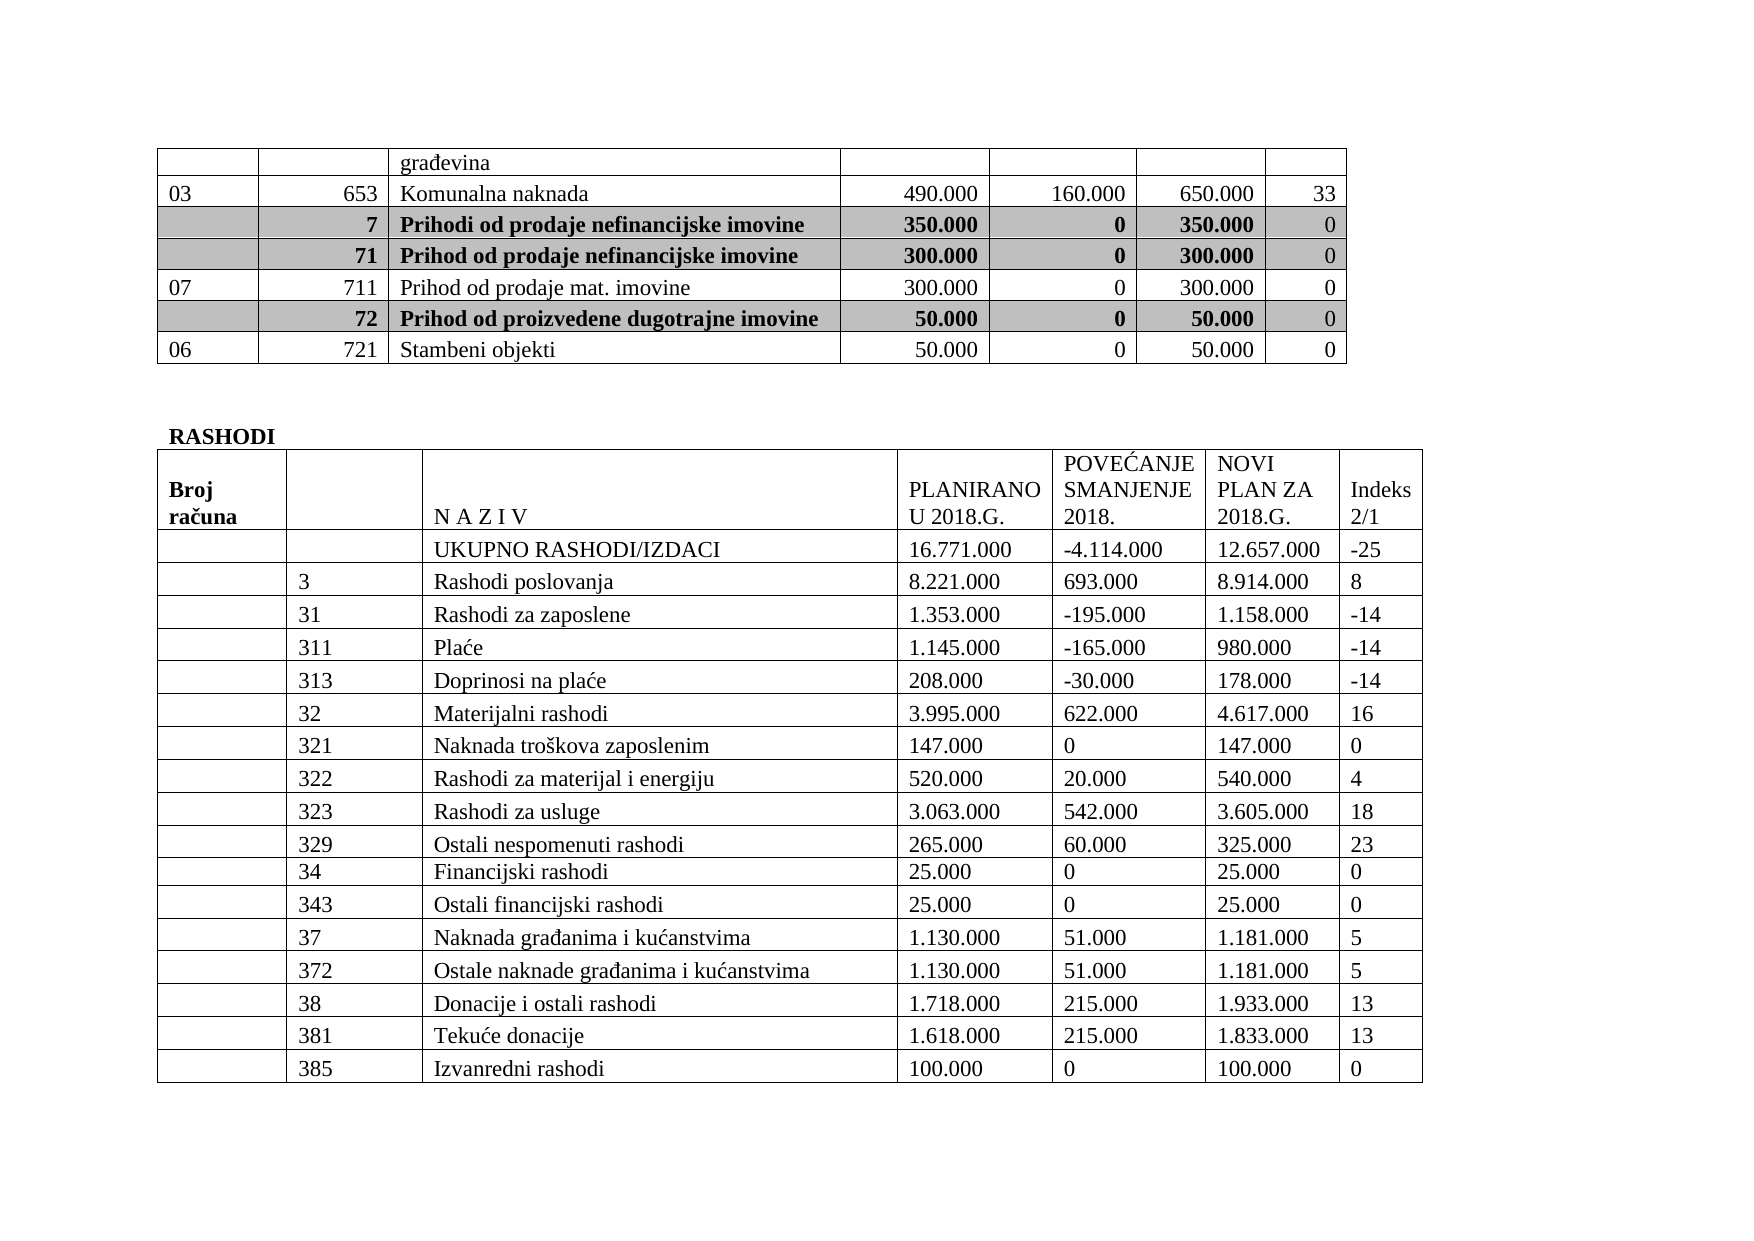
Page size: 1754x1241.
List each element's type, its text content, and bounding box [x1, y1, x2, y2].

table_cell 385 [287, 1050, 422, 1082]
table_cell -14 [1340, 596, 1422, 628]
table_cell NOVI PLAN ZA 2018.G. [1206, 450, 1339, 529]
table_cell 650.000 [1137, 176, 1265, 206]
table_cell [158, 793, 286, 824]
table_cell [158, 951, 286, 983]
table_cell 03 [158, 176, 258, 206]
table_cell 540.000 [1206, 760, 1339, 792]
table_cell 693.000 [1053, 563, 1205, 595]
table_cell 50.000 [1137, 332, 1265, 362]
table_cell 51.000 [1053, 919, 1205, 950]
table_cell 4.617.000 [1206, 694, 1339, 726]
table_cell 215.000 [1053, 984, 1205, 1016]
table_cell 490.000 [841, 176, 989, 206]
table_cell [158, 629, 286, 660]
table_cell 0 [1340, 886, 1422, 917]
table_cell 622.000 [1053, 694, 1205, 726]
table_header [897, 416, 1052, 449]
table_cell 4 [1340, 760, 1422, 792]
table_header RASHODI [157, 416, 287, 449]
table_cell Rashodi poslovanja [423, 563, 897, 595]
table_cell 147.000 [1206, 727, 1339, 759]
table_cell 0 [990, 301, 1136, 331]
table_cell 350.000 [1137, 207, 1265, 237]
table_cell 60.000 [1053, 826, 1205, 857]
table_cell [158, 563, 286, 595]
table_cell [158, 694, 286, 726]
table_cell 343 [287, 886, 422, 917]
table_cell 0 [1266, 301, 1346, 331]
table_cell 38 [287, 984, 422, 1016]
table_cell 300.000 [1137, 270, 1265, 300]
table_cell Prihod od proizvedene dugotrajne imovine [389, 301, 840, 331]
table_cell Stambeni objekti [389, 332, 840, 362]
table_cell 13 [1340, 984, 1422, 1016]
table_header [1206, 416, 1339, 449]
table_cell 0 [990, 270, 1136, 300]
table_cell 1.158.000 [1206, 596, 1339, 628]
table_cell 8.914.000 [1206, 563, 1339, 595]
table_cell Ostali financijski rashodi [423, 886, 897, 917]
table_cell 3.995.000 [898, 694, 1052, 726]
table_cell Rashodi za usluge [423, 793, 897, 824]
table_cell 0 [990, 332, 1136, 362]
table_cell 0 [1340, 858, 1422, 885]
table_cell 1.181.000 [1206, 919, 1339, 950]
table_cell 653 [259, 176, 388, 206]
table_cell [158, 727, 286, 759]
table_cell 0 [1340, 727, 1422, 759]
table_cell 1.130.000 [898, 919, 1052, 950]
table_cell 0 [1266, 332, 1346, 362]
table_cell 71 [259, 239, 388, 269]
table_cell -4.114.000 [1053, 530, 1205, 562]
table_cell [158, 207, 258, 237]
table_cell [1266, 149, 1346, 175]
table_cell 100.000 [1206, 1050, 1339, 1082]
table_cell 178.000 [1206, 661, 1339, 693]
table_cell 311 [287, 629, 422, 660]
table_header [1052, 416, 1206, 449]
table_cell 16 [1340, 694, 1422, 726]
table_cell -14 [1340, 629, 1422, 660]
table_cell [158, 886, 286, 917]
table_cell 323 [287, 793, 422, 824]
table_cell 160.000 [990, 176, 1136, 206]
table_cell 350.000 [841, 207, 989, 237]
table_cell 300.000 [841, 270, 989, 300]
table_cell 1.833.000 [1206, 1017, 1339, 1049]
table_cell 0 [1053, 1050, 1205, 1082]
table_cell 23 [1340, 826, 1422, 857]
table_cell 300.000 [841, 239, 989, 269]
table_cell [287, 450, 422, 529]
table_cell 147.000 [898, 727, 1052, 759]
table_cell 20.000 [1053, 760, 1205, 792]
table_cell 33 [1266, 176, 1346, 206]
table_cell 100.000 [898, 1050, 1052, 1082]
table_cell 1.718.000 [898, 984, 1052, 1016]
table_cell 322 [287, 760, 422, 792]
table_cell 381 [287, 1017, 422, 1049]
table_cell 0 [1266, 270, 1346, 300]
table_cell 215.000 [1053, 1017, 1205, 1049]
table_cell [990, 149, 1136, 175]
table_cell 0 [1053, 886, 1205, 917]
table_cell [158, 596, 286, 628]
table_cell [158, 1017, 286, 1049]
table_cell Broj računa [158, 450, 286, 529]
table_cell 25.000 [1206, 858, 1339, 885]
table_cell 300.000 [1137, 239, 1265, 269]
table_cell [1137, 149, 1265, 175]
table_cell [158, 1050, 286, 1082]
table_cell 329 [287, 826, 422, 857]
table_cell Ostale naknade građanima i kućanstvima [423, 951, 897, 983]
table_cell 0 [1053, 727, 1205, 759]
table_cell 50.000 [841, 301, 989, 331]
table_cell 7 [259, 207, 388, 237]
table_cell 8.221.000 [898, 563, 1052, 595]
table_cell 265.000 [898, 826, 1052, 857]
table_cell [158, 239, 258, 269]
table_cell 8 [1340, 563, 1422, 595]
table_cell 16.771.000 [898, 530, 1052, 562]
table_cell 25.000 [898, 858, 1052, 885]
table_cell Tekuće donacije [423, 1017, 897, 1049]
table_cell Indeks 2/1 [1340, 450, 1422, 529]
table_header [1339, 416, 1423, 449]
table_cell 18 [1340, 793, 1422, 824]
table_cell Prihod od prodaje nefinancijske imovine [389, 239, 840, 269]
table_cell [158, 149, 258, 175]
table_cell UKUPNO RASHODI/IZDACI [423, 530, 897, 562]
table_cell 25.000 [898, 886, 1052, 917]
table_cell Naknada troškova zaposlenim [423, 727, 897, 759]
table_cell Plaće [423, 629, 897, 660]
table_cell [287, 530, 422, 562]
table_cell 0 [990, 207, 1136, 237]
table_cell 07 [158, 270, 258, 300]
table_cell Doprinosi na plaće [423, 661, 897, 693]
table_cell 313 [287, 661, 422, 693]
table_cell 325.000 [1206, 826, 1339, 857]
table_cell -14 [1340, 661, 1422, 693]
table_cell Naknada građanima i kućanstvima [423, 919, 897, 950]
table_cell 50.000 [1137, 301, 1265, 331]
table_cell -165.000 [1053, 629, 1205, 660]
table_cell 1.618.000 [898, 1017, 1052, 1049]
table_cell 980.000 [1206, 629, 1339, 660]
table_cell [158, 919, 286, 950]
table_cell 25.000 [1206, 886, 1339, 917]
table_header [287, 416, 422, 449]
table_cell [158, 301, 258, 331]
table_cell -25 [1340, 530, 1422, 562]
table_cell 3 [287, 563, 422, 595]
table_cell Prihod od prodaje mat. imovine [389, 270, 840, 300]
table_cell Financijski rashodi [423, 858, 897, 885]
table_cell 31 [287, 596, 422, 628]
table_cell [158, 858, 286, 885]
table_cell [158, 530, 286, 562]
table_cell Komunalna naknada [389, 176, 840, 206]
table_cell Ostali nespomenuti rashodi [423, 826, 897, 857]
table_cell 0 [1340, 1050, 1422, 1082]
table_cell 5 [1340, 919, 1422, 950]
table_cell 1.130.000 [898, 951, 1052, 983]
table_cell 372 [287, 951, 422, 983]
table_cell 0 [1266, 207, 1346, 237]
table_cell -30.000 [1053, 661, 1205, 693]
table_cell Prihodi od prodaje nefinancijske imovine [389, 207, 840, 237]
table_cell 12.657.000 [1206, 530, 1339, 562]
table_cell 50.000 [841, 332, 989, 362]
table_cell 1.181.000 [1206, 951, 1339, 983]
table_cell 1.933.000 [1206, 984, 1339, 1016]
table_cell 520.000 [898, 760, 1052, 792]
table_cell 3.605.000 [1206, 793, 1339, 824]
table_cell [158, 826, 286, 857]
table_cell 13 [1340, 1017, 1422, 1049]
table_cell 0 [1053, 858, 1205, 885]
table_cell 5 [1340, 951, 1422, 983]
table_cell [158, 760, 286, 792]
table_cell 208.000 [898, 661, 1052, 693]
table_cell Rashodi za materijal i energiju [423, 760, 897, 792]
table_cell [158, 984, 286, 1016]
table_cell 0 [990, 239, 1136, 269]
table_cell 06 [158, 332, 258, 362]
table_cell 711 [259, 270, 388, 300]
table_cell -195.000 [1053, 596, 1205, 628]
table_cell 0 [1266, 239, 1346, 269]
table_cell građevina [389, 149, 840, 175]
table_cell 1.145.000 [898, 629, 1052, 660]
table_header [422, 416, 897, 449]
table_cell 37 [287, 919, 422, 950]
table_cell [841, 149, 989, 175]
table_cell 721 [259, 332, 388, 362]
table_cell [158, 661, 286, 693]
table_cell PLANIRANO U 2018.G. [898, 450, 1052, 529]
table_cell POVEĆANJE SMANJENJE 2018. [1053, 450, 1205, 529]
table_cell 3.063.000 [898, 793, 1052, 824]
table_cell Rashodi za zaposlene [423, 596, 897, 628]
table_cell 72 [259, 301, 388, 331]
table_cell 1.353.000 [898, 596, 1052, 628]
table_cell Donacije i ostali rashodi [423, 984, 897, 1016]
table_cell N A Z I V [423, 450, 897, 529]
table_cell Materijalni rashodi [423, 694, 897, 726]
table_cell Izvanredni rashodi [423, 1050, 897, 1082]
table_cell [259, 149, 388, 175]
table_cell 51.000 [1053, 951, 1205, 983]
table_cell 34 [287, 858, 422, 885]
table_cell 321 [287, 727, 422, 759]
table_cell 32 [287, 694, 422, 726]
table_cell 542.000 [1053, 793, 1205, 824]
